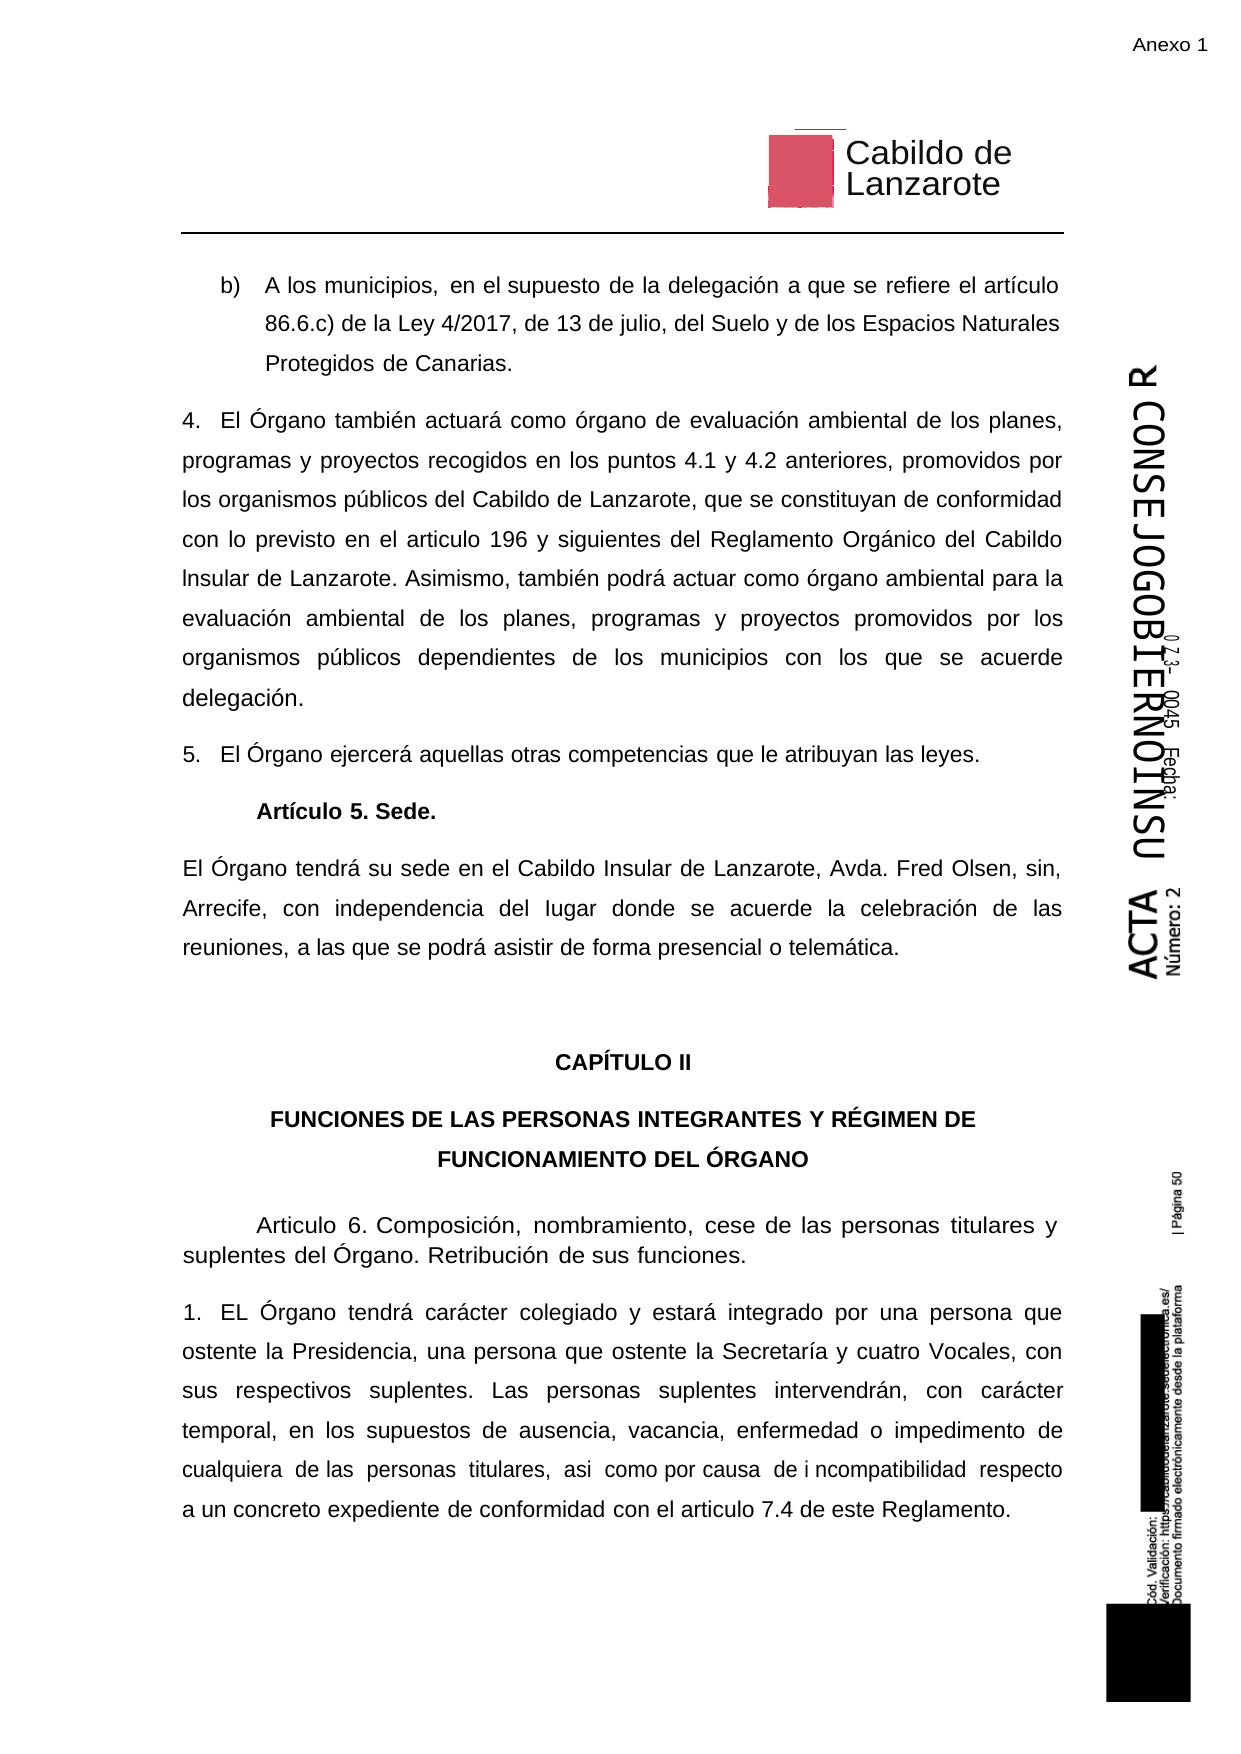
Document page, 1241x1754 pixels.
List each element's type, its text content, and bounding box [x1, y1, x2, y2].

text CAPÍTULO II [187, 1049, 1058, 1075]
list EL Órgano tendrá carácter colegiado y estará integrado por una persona que ostente la Presidencia, una persona que ostente la Secretaría y cuatro Vocales, con sus respectivos suplentes. Las personas suplentes intervendrán, con carácter temporal, en los supuestos de ausencia, vacancia, enfermedad o impedimento de cualquiera de las personas titulares, asi como por causa de i ncompatibilidad respecto a un concreto expediente de conformidad con el articulo 7.4 de este Reglamento. [182, 1298, 1063, 1522]
list A los municipios, en el supuesto de la delegación a que se refiere el artículo [220, 272, 1203, 298]
text [1185, 798, 1203, 824]
picture [1171, 1172, 1185, 1234]
list El Órgano también actuará como órgano de evaluación ambiental de los planes, programas y proyectos recogidos en los puntos 4.1 y 4.2 anteriores, promovidos por los organismos públicos del Cabildo de Lanzarote, que se constituyan de conformidad con lo previsto en el articulo 196 y siguientes del Reglamento Orgánico del Cabildo lnsular de Lanzarote. Asimismo, también podrá actuar como órgano ambiental para la evaluación ambiental de los planes, programas y proyectos promovidos por los organismos públicos dependientes de los municipios con los que se acuerde delegación. [182, 407, 1063, 712]
text FUNCIONES DE LAS PERSONAS INTEGRANTES Y RÉGIMEN DE FUNCIONAMIENTO DEL ÓRGANO [187, 1093, 1058, 1172]
text Artículo 5. Sede. [256, 798, 1122, 824]
text 86.6.c) de la Ley 4/2017, de 13 de julio, del Suelo y de los Espacios Naturales Protegidos de Canarias. [264, 310, 1060, 376]
list 0 Z 3- 0045 Fecha: 07/12/2023 [1157, 636, 1185, 894]
picture [768, 186, 834, 208]
list El Órgano ejercerá aquellas otras competencias que le atribuyan las leyes. [182, 741, 1122, 767]
picture [1129, 365, 1157, 386]
subtitle Cabildo de Lanzarote [845, 140, 1014, 202]
picture [1128, 888, 1181, 980]
text El Órgano tendrá su sede en el Cabildo Insular de Lanzarote, Avda. Fred Olsen, sin, Arrecife, con independencia del Iugar donde se acuerde la celebración de las reuniones, a las que se podrá asistir de forma presencial o telemática. [182, 855, 1063, 961]
text Articulo 6. Composición, nombramiento, cese de las personas titulares y suplentes del Órgano. Retribución de sus funciones. [183, 1172, 1184, 1269]
picture [1106, 1285, 1191, 1702]
text CONSEJOGOBIERNOINSULA [1122, 399, 1169, 881]
